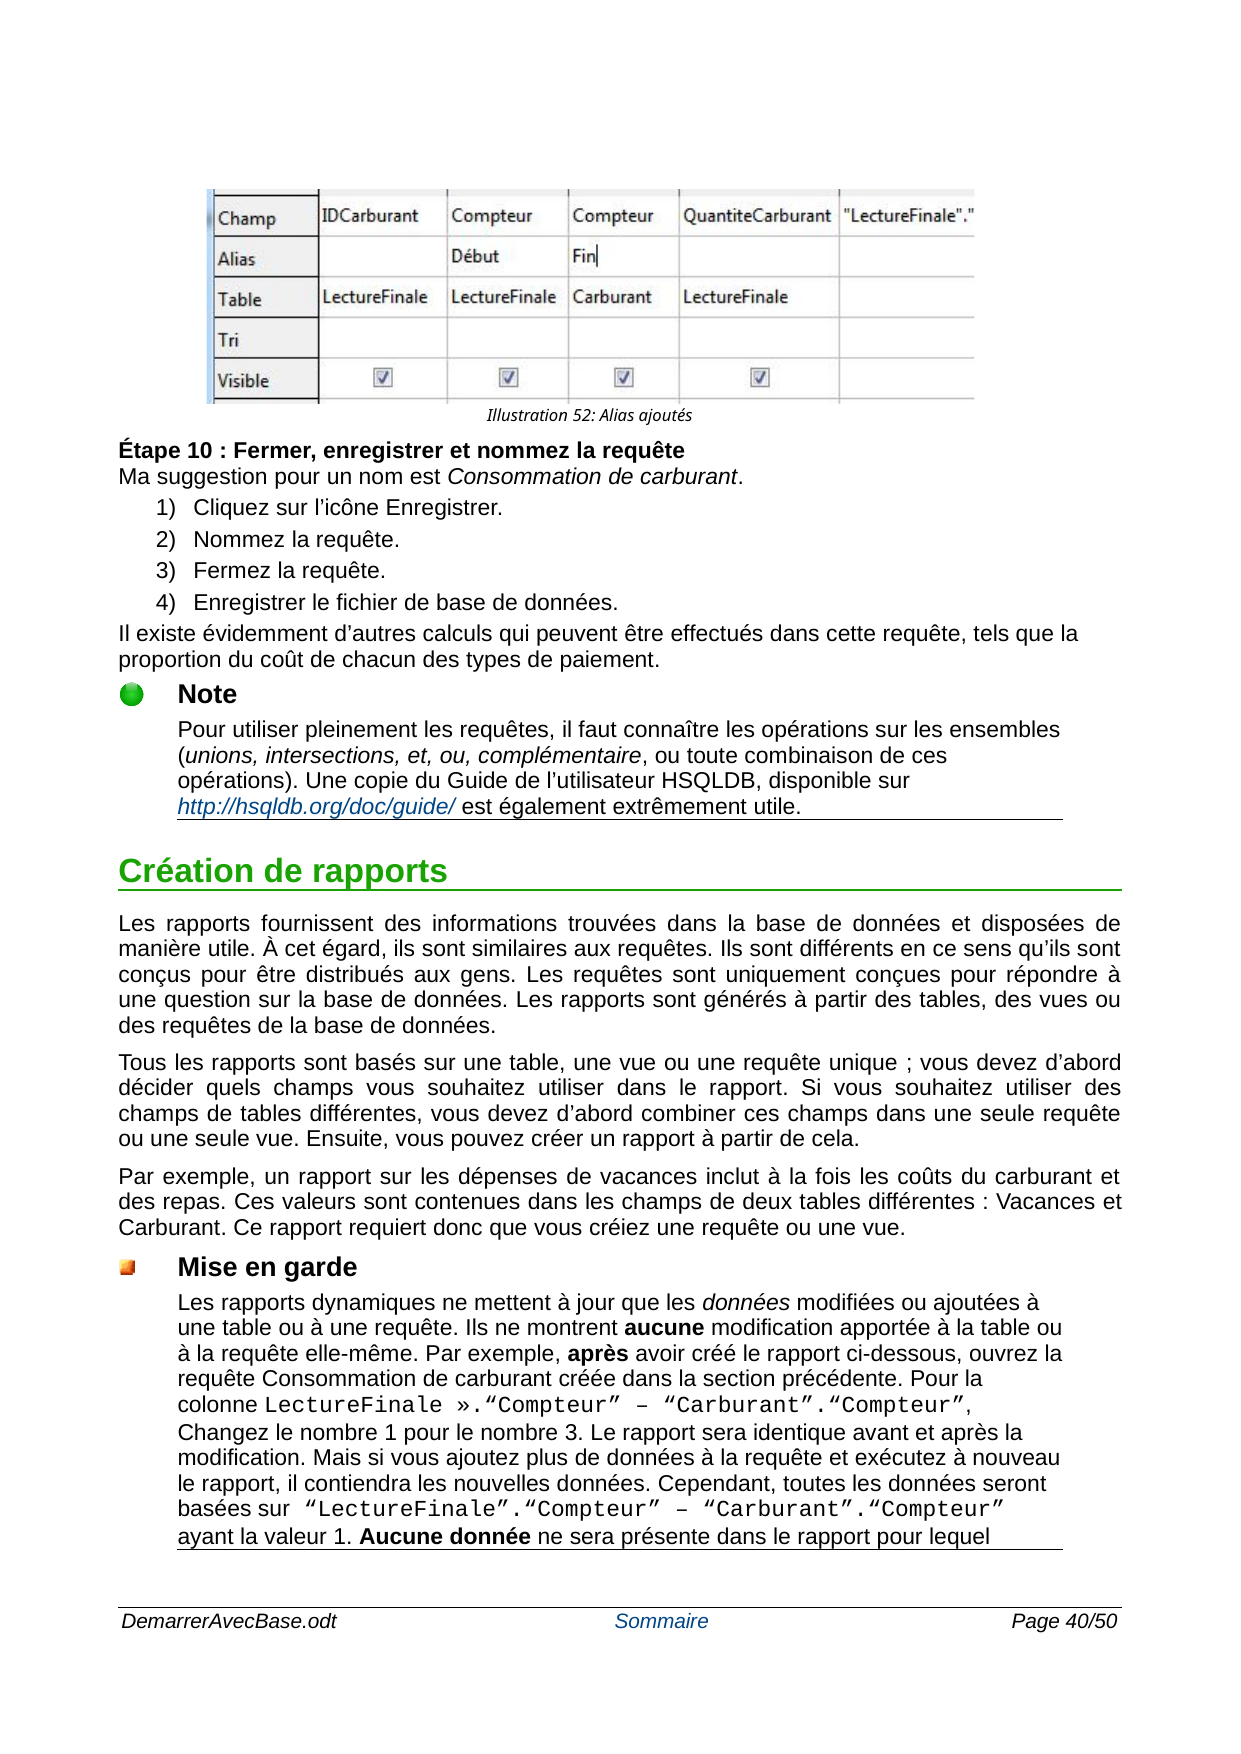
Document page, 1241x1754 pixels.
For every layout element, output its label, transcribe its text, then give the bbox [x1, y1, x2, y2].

list Cliquez sur l’icône Enregistrer. [156, 495, 1122, 520]
picture [119, 1259, 135, 1275]
text Les rapports fournissent des informations trouvées dans la base de données et disposées de manière utile. À cet égard, ils sont similaires aux requêtes. Ils sont différents en ce sens qu’ils sont conçus pour être distribués aux gens. Les requêtes sont uniquement conçues pour répondre à une question sur la base de données. Les rapports sont générés à partir des tables, des vues ou des requêtes de la base de données. [118, 910, 1122, 1038]
text Tous les rapports sont basés sur une table, une vue ou une requête unique ; vous devez d’abord décider quels champs vous souhaitez utiliser dans le rapport. Si vous souhaitez utiliser des champs de tables différentes, vous devez d’abord combiner ces champs dans une seule requête ou une seule vue. Ensuite, vous pouvez créer un rapport à partir de cela. [118, 1049, 1122, 1152]
list Mise en garde [59, 1252, 1122, 1282]
picture [206, 189, 975, 404]
text Par exemple, un rapport sur les dépenses de vacances inclut à la fois les coûts du carburant et des repas. Ces valeurs sont contenues dans les champs de deux tables différentes : Vacances et Carburant. Ce rapport requiert donc que vous créiez une requête ou une vue. [118, 1163, 1122, 1240]
subtitle Création de rapports [118, 852, 1122, 889]
text Ma suggestion pour un nom est Consommation de carburant. [118, 463, 1122, 489]
text Étape 10 : Fermer, enregistrer et nommez la requête [118, 173, 1122, 463]
text Pour utiliser pleinement les requêtes, il faut connaître les opérations sur les ensembles (unions, intersections, et, ou, complémentaire, ou toute combinaison de ces opérations). Une copie du Guide de l’utilisateur HSQLDB, disponible sur http://hsqldb.org/doc/guide/ est également extrêmement utile. [177, 717, 1063, 819]
text Illustration 52: Alias ajoutés [207, 404, 974, 426]
text Les rapports dynamiques ne mettent à jour que les données modifiées ou ajoutées à une table ou à une requête. Ils ne montrent aucune modification apportée à la table ou à la requête elle-même. Par exemple, après avoir créé le rapport ci-dessous, ouvrez la requête Consommation de carburant créée dans la section précédente. Pour la colonne LectureFinale ».“Compteur” – “Carburant”.“Compteur”, Changez le nombre 1 pour le nombre 3. Le rapport sera identique avant et après la modification. Mais si vous ajoutez plus de données à la requête et exécutez à nouveau le rapport, il contiendra les nouvelles données. Cependant, toutes les données seront basées sur “LectureFinale”.“Compteur” – “Carburant”.“Compteur” ayant la valeur 1. Aucune donnée ne sera présente dans le rapport pour lequel [177, 1289, 1063, 1549]
text Il existe évidemment d’autres calculs qui peuvent être effectués dans cette requête, tels que la proportion du coût de chacun des types de paiement. [118, 621, 1122, 672]
list Fermez la requête. [156, 558, 1122, 583]
list Enregistrer le fichier de base de données. [156, 589, 1122, 615]
list Note [59, 679, 1122, 709]
list Nommez la requête. [156, 526, 1122, 552]
